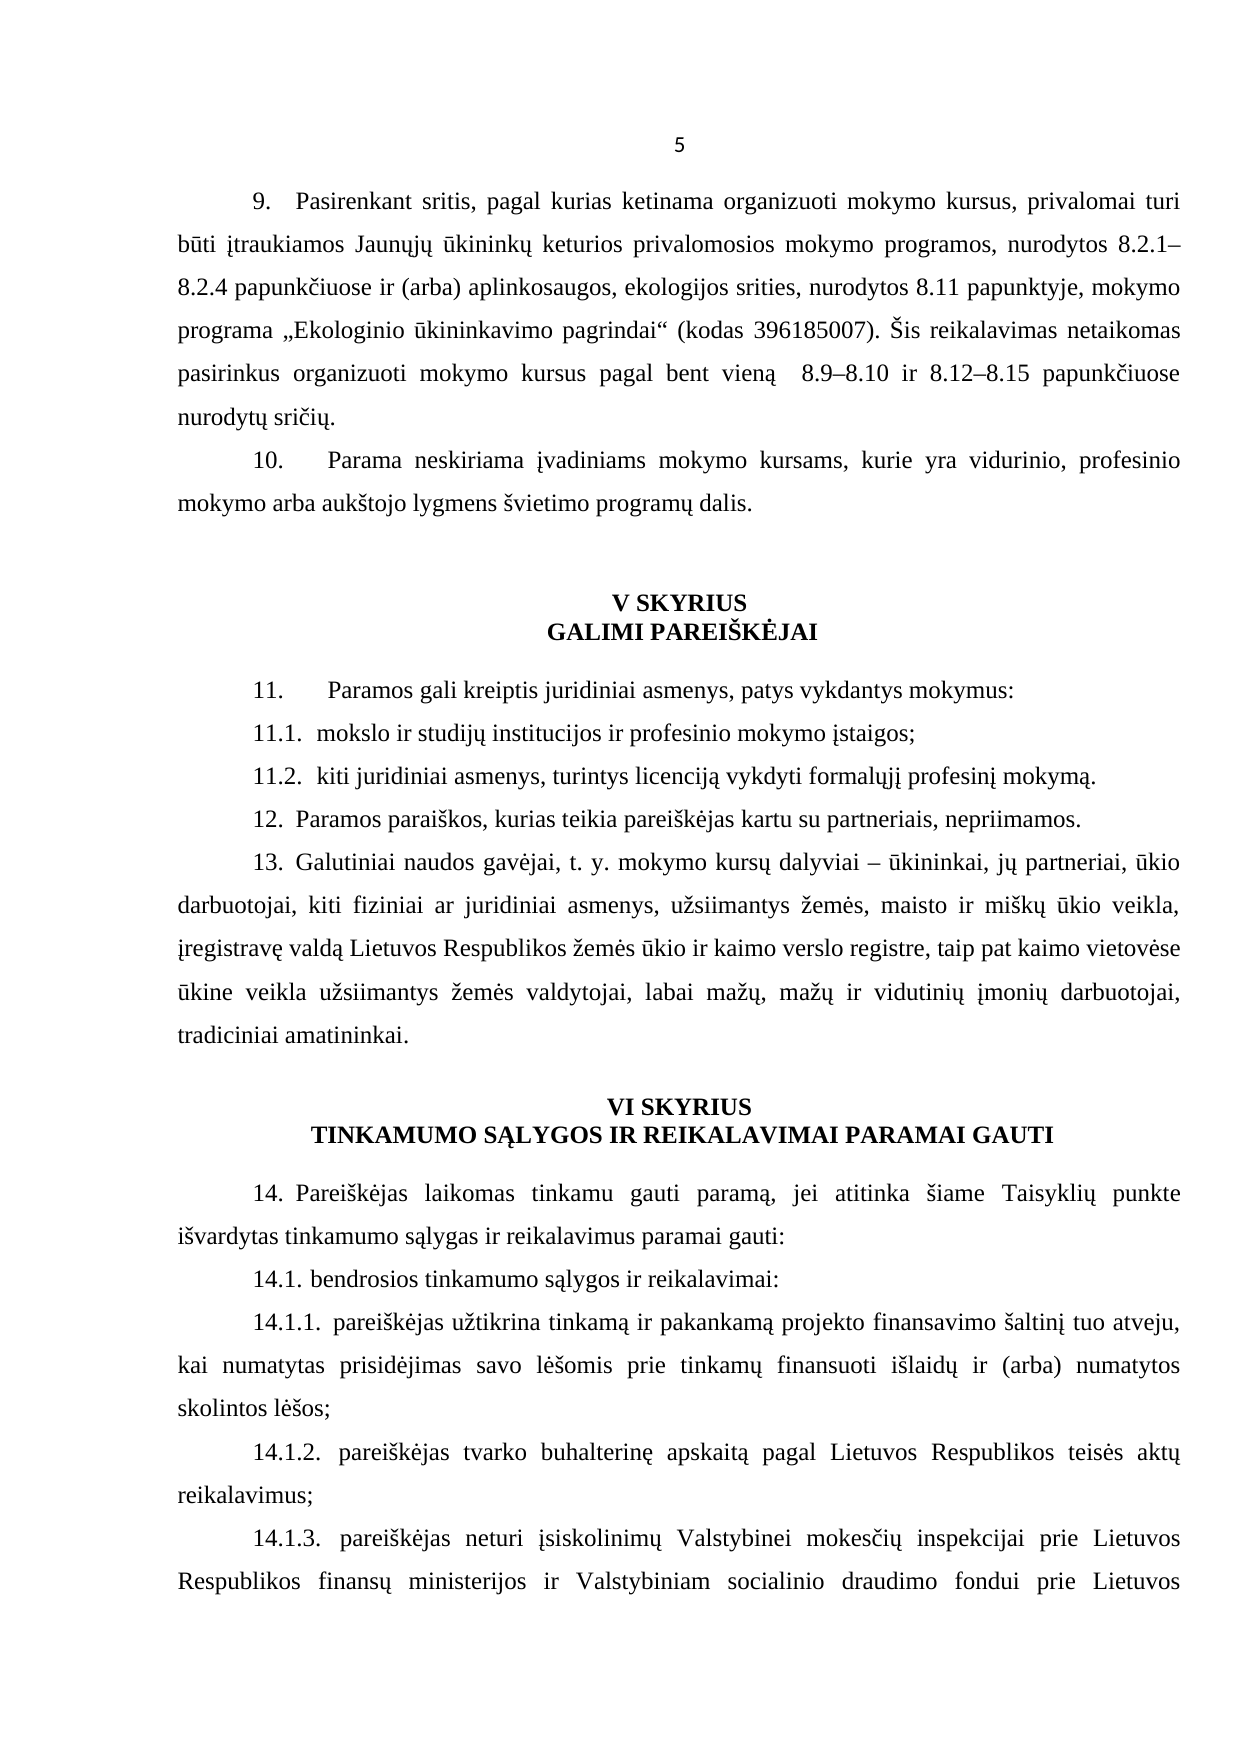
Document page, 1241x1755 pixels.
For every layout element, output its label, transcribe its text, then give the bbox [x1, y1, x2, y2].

text 13. Galutiniai naudos gavėjai, t. y. mokymo kursų dalyviai – ūkininkai, jų partneriai, ūkio darbuotojai, kiti fiziniai ar juridiniai asmenys, užsiimantys žemės, maisto ir miškų ūkio veikla, įregistravę valdą Lietuvos Respublikos žemės ūkio ir kaimo verslo registre, taip pat kaimo vietovėse ūkine veikla užsiimantys žemės valdytojai, labai mažų, mažų ir vidutinių įmonių darbuotojai, tradiciniai amatininkai. [177, 847, 1181, 1048]
text 14. Pareiškėjas laikomas tinkamu gauti paramą, jei atitinka šiame Taisyklių punkte išvardytas tinkamumo sąlygas ir reikalavimus paramai gauti: [177, 1178, 1181, 1250]
text 11. Paramos gali kreiptis juridiniai asmenys, patys vykdantys mokymus: [177, 675, 1181, 703]
text GALIMI PAREIŠKĖJAI [177, 617, 1181, 646]
text 11.1. mokslo ir studijų institucijos ir profesinio mokymo įstaigos; [252, 718, 1181, 747]
text 11.2. kiti juridiniai asmenys, turintys licenciją vykdyti formalųjį profesinį mokymą. [177, 761, 1181, 790]
text VI SKYRIUS [177, 1092, 1181, 1120]
text 14.1. bendrosios tinkamumo sąlygos ir reikalavimai: [252, 1264, 1181, 1293]
text 9. Pasirenkant sritis, pagal kurias ketinama organizuoti mokymo kursus, privalomai turi būti įtraukiamos Jaunųjų ūkininkų keturios privalomosios mokymo programos, nurodytos 8.2.1–8.2.4 papunkčiuose ir (arba) aplinkosaugos, ekologijos srities, nurodytos 8.11 papunktyje, mokymo programa „Ekologinio ūkininkavimo pagrindai“ (kodas 396185007). Šis reikalavimas netaikomas pasirinkus organizuoti mokymo kursus pagal bent vieną 8.9–8.10 ir 8.12–8.15 papunkčiuose nurodytų sričių. [177, 186, 1181, 430]
text 14.1.1. pareiškėjas užtikrina tinkamą ir pakankamą projekto finansavimo šaltinį tuo atveju, kai numatytas prisidėjimas savo lėšomis prie tinkamų finansuoti išlaidų ir (arba) numatytos skolintos lėšos; [177, 1307, 1181, 1422]
text 10. Parama neskiriama įvadiniams mokymo kursams, kurie yra vidurinio, profesinio mokymo arba aukštojo lygmens švietimo programų dalis. [177, 445, 1181, 517]
text 14.1.3. pareiškėjas neturi įsiskolinimų Valstybinei mokesčių inspekcijai prie Lietuvos Respublikos finansų ministerijos ir Valstybiniam socialinio draudimo fondui prie Lietuvos [177, 1523, 1181, 1595]
text 12. Paramos paraiškos, kurias teikia pareiškėjas kartu su partneriais, nepriimamos. [177, 804, 1181, 833]
text V SKYRIUS [177, 588, 1181, 617]
text 14.1.2. pareiškėjas tvarko buhalterinę apskaitą pagal Lietuvos Respublikos teisės aktų reikalavimus; [177, 1437, 1181, 1508]
text TINKAMUMO SĄLYGOS IR REIKALAVIMAI PARAMAI GAUTI [177, 1120, 1181, 1149]
